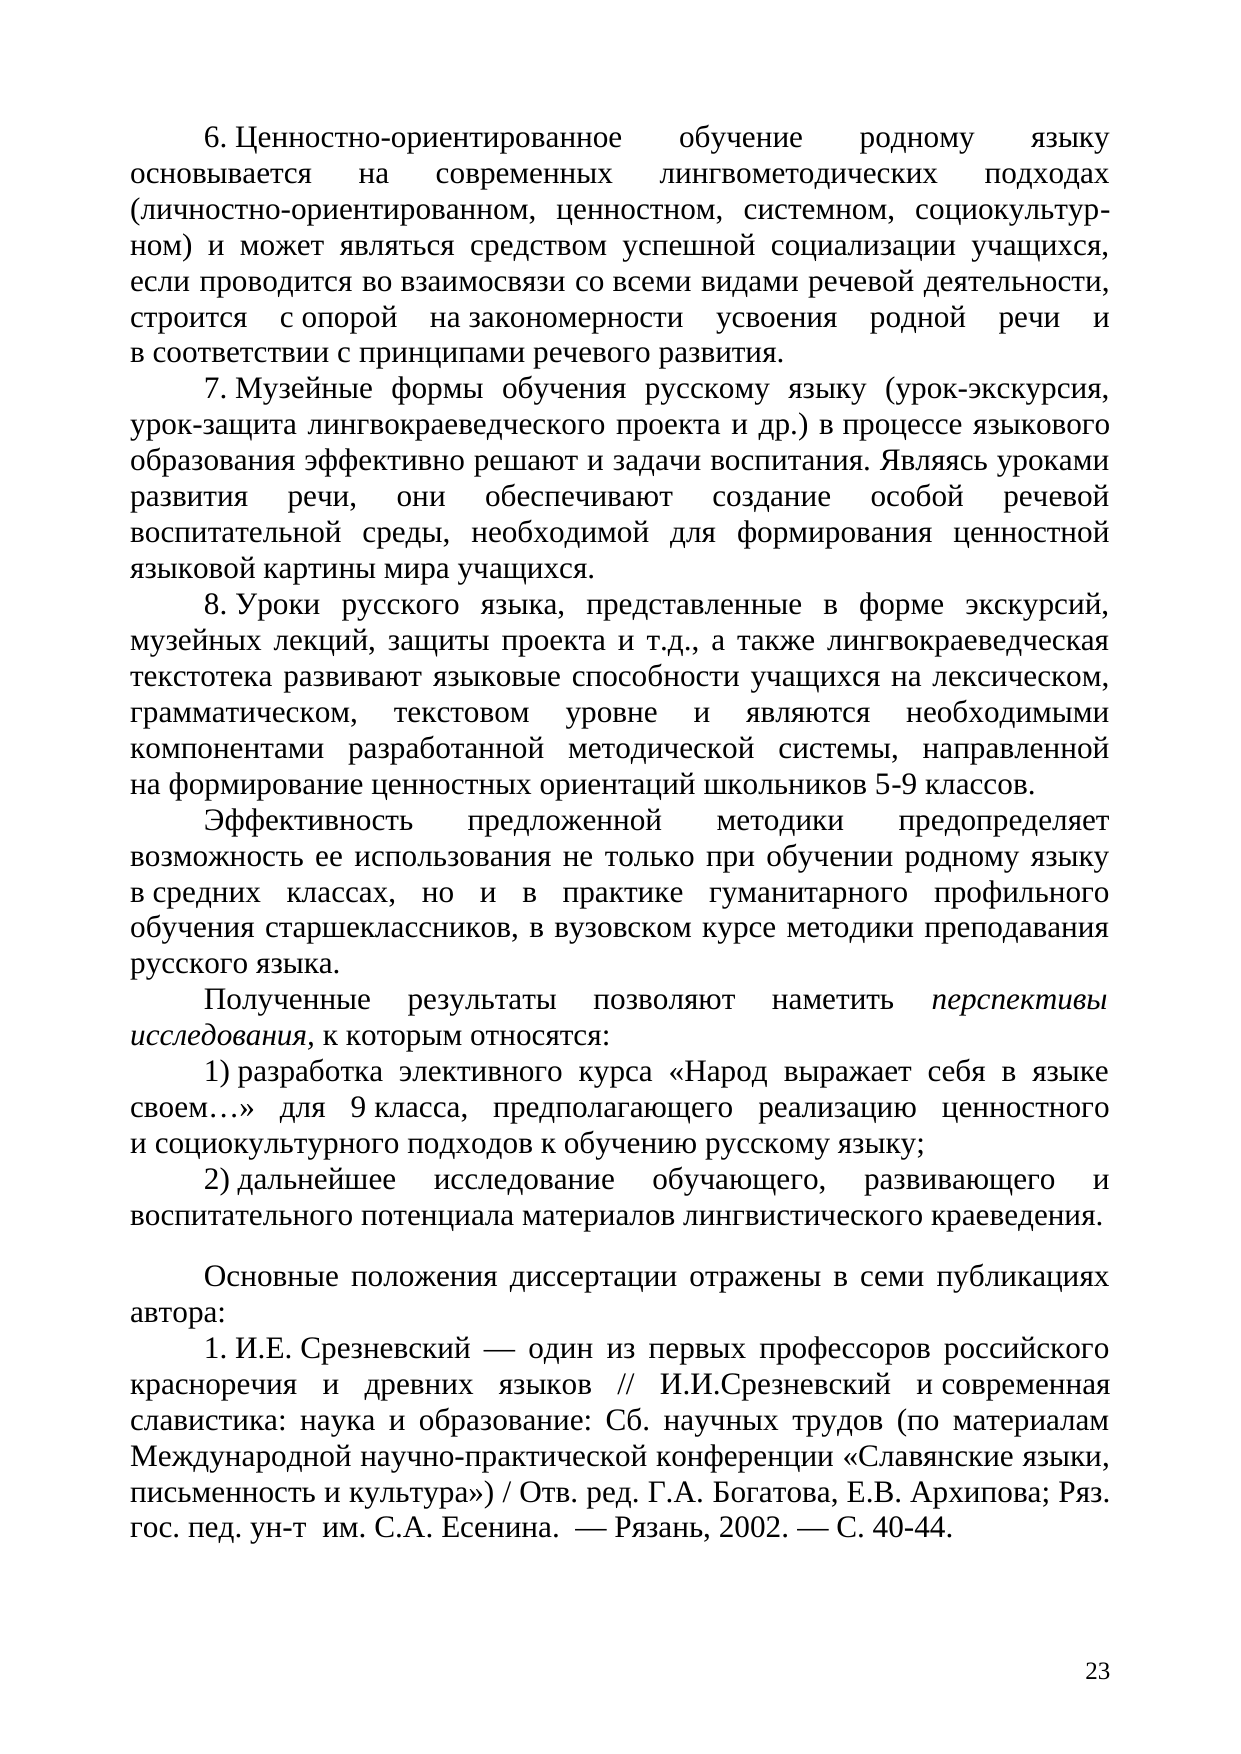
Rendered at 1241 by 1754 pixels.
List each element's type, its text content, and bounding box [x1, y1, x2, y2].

text Основные положения диссертации отражены в семи публикациях автора: [130, 1257, 1110, 1329]
text 1) разработка элективного курса «Народ выражает себя в языке своем…» для 9 класса, предполагающего реализацию ценностного и социокультурного подходов к обучению русскому языку; [130, 1052, 1110, 1160]
text 7. Музейные формы обучения русскому языку (урок-экскурсия, урок-защита лингвокраеведческого проекта и др.) в процессе языкового образования эффективно решают и задачи воспитания. Являясь уроками развития речи, они обеспечивают создание особой речевой воспитательной среды, необходимой для формирования ценностной языковой картины мира учащихся. [130, 370, 1110, 585]
text Полученные результаты позволяют наметить перспективы исследования, к которым относятся: [130, 981, 1110, 1052]
text 6. Ценностно-ориентированное обучение родному языку основывается на современных лингвометодических подходах (личностно-ориентированном, ценностном, системном, социокультур­ном) и может являться средством успешной социализации учащихся, если проводится во взаимосвязи со всеми видами речевой деятельности, строится с опорой на закономерности усвоения родной речи и в соответствии с принципами речевого развития. [130, 118, 1110, 370]
text 1. И.Е. Срезневский — один из первых профессоров российского красноречия и древних языков // И.И.Срезневский и современная славистика: наука и образование: Сб. научных трудов (по материалам Международной научно-практической конференции «Славянские языки, письменность и культура») / Отв. ред. Г.А. Богатова, Е.В. Архипова; Ряз. гос. пед. ун-т им. С.А. Есенина. — Рязань, 2002. — С. 40-44. [130, 1329, 1110, 1545]
text Эффективность предложенной методики предопределяет возможность ее использования не только при обучении родному языку в средних классах, но и в практике гуманитарного профильного обучения старшеклассников, в вузовском курсе методики преподавания русского языка. [130, 801, 1110, 981]
text 2) дальнейшее исследование обучающего, развивающего и воспитательного потенциала материалов лингвистического краеведения. [130, 1160, 1110, 1232]
text 8. Уроки русского языка, представленные в форме экскурсий, музейных лекций, защиты проекта и т.д., а также лингвокраеведческая текстотека развивают языковые способности учащихся на лексическом, грамматическом, текстовом уровне и являются необходимыми компонентами разработанной методической системы, направленной на формирование ценностных ориентаций школьников 5‑9 классов. [130, 585, 1110, 801]
